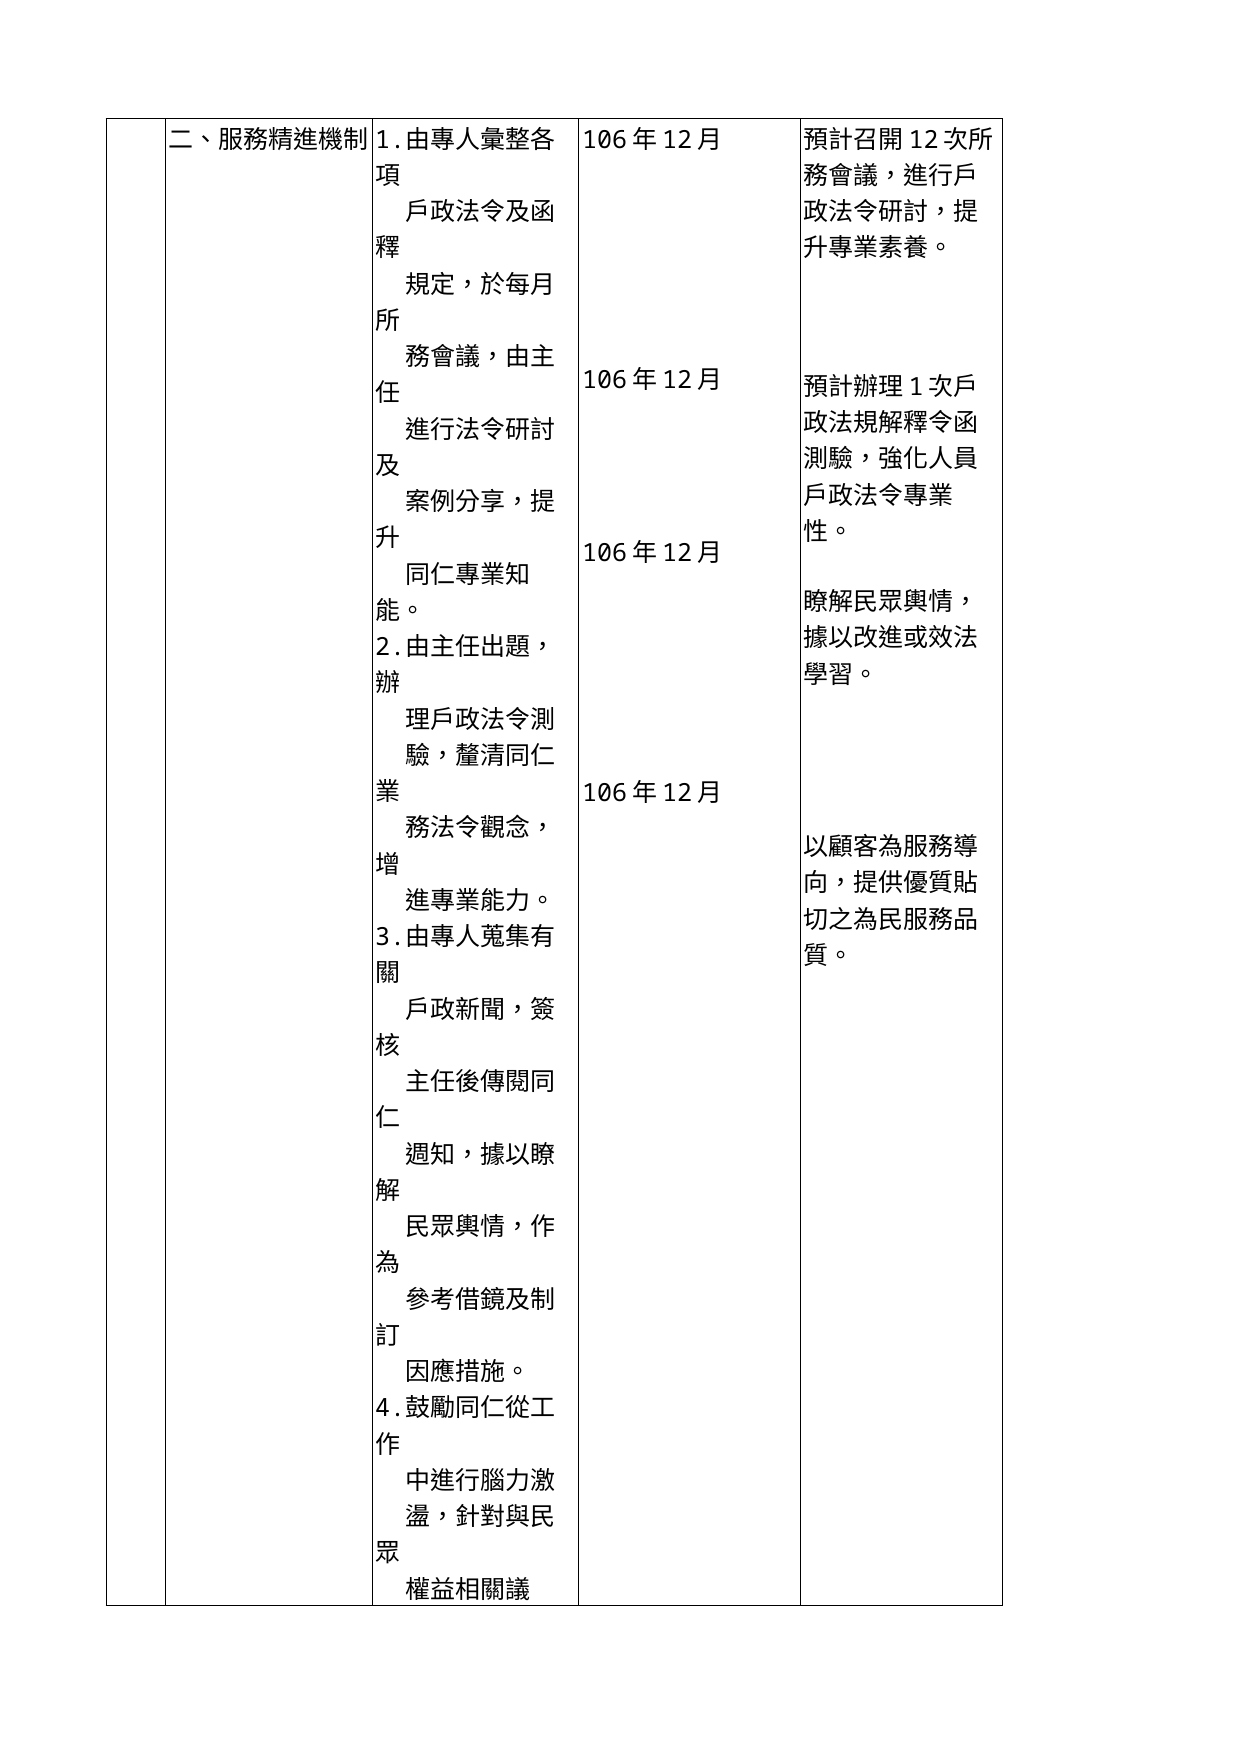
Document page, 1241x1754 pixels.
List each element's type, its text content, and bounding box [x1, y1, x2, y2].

table_cell 預計召開12次所務會議，進行戶政法令研討，提升專業素養。 預計辦理1次戶政法規解釋令函測驗，強化人員戶政法令專業性。 瞭解民眾輿情，據以改進或效法學習。 以顧客為服務導向，提供優質貼切之為民服務品質。 [801, 119, 1002, 1605]
table_cell 二、服務精進機制 [166, 119, 372, 1605]
table_cell 106年12月 106年12月 106年12月 106年12月 [579, 119, 800, 1605]
table_cell [107, 119, 165, 1605]
table_cell 1.由專人彙整各項 戶政法令及函釋 規定，於每月所 務會議，由主任 進行法令研討及 案例分享，提升 同仁專業知能。 2.由主任出題，辦 理戶政法令測 驗，釐清同仁業 務法令觀念，增 進專業能力。 3.由專人蒐集有關 戶政新聞，簽核 主任後傳閱同仁 週知，據以瞭解 民眾輿情，作為 參考借鏡及制訂 因應措施。 4.鼓勵同仁從工作 中進行腦力激 盪，針對與民眾 權益相關議 [373, 119, 578, 1605]
